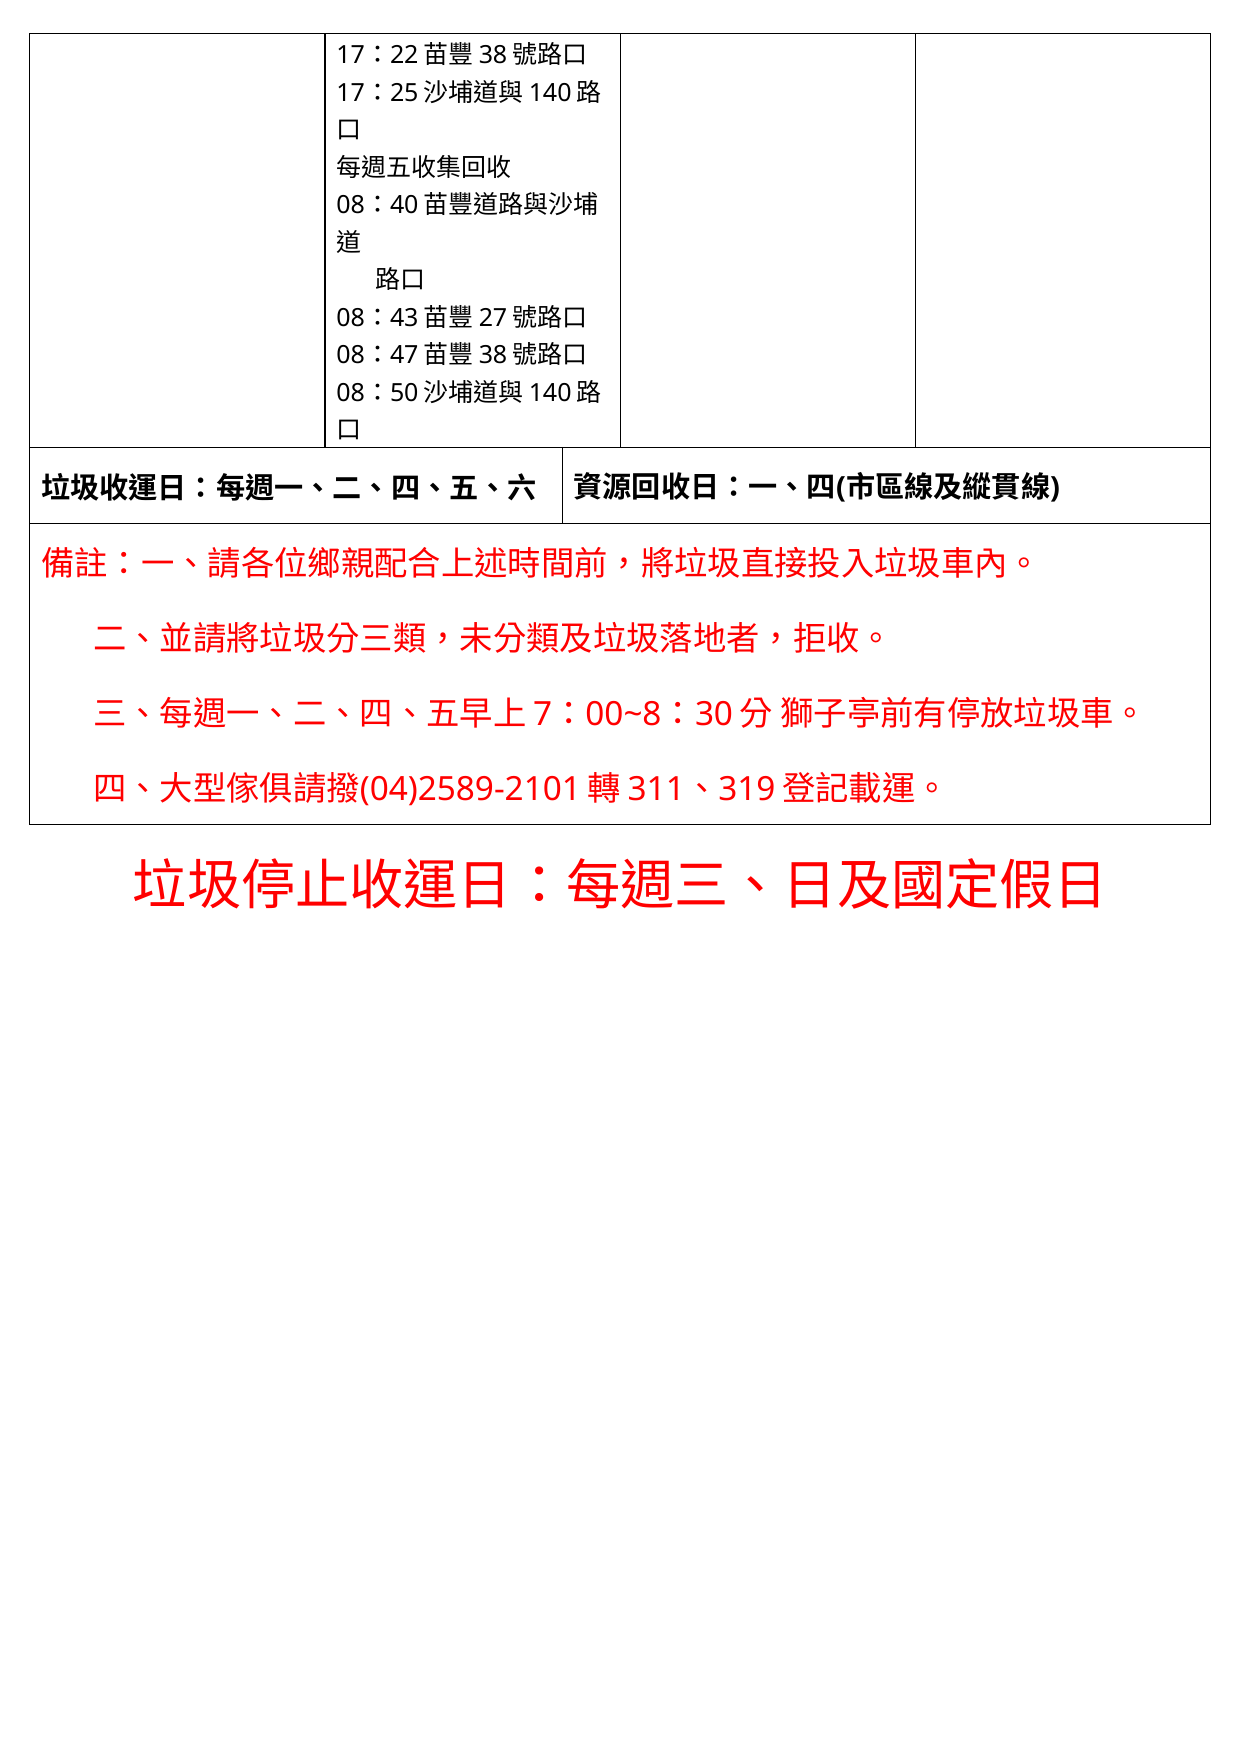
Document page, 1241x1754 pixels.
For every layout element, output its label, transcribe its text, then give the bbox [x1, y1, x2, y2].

table_cell [621, 34, 915, 447]
table_cell 備註：一、請各位鄉親配合上述時間前，將垃圾直接投入垃圾車內。 二、並請將垃圾分三類，未分類及垃圾落地者，拒收。 三、每週一、二、四、五早上7：00~8：30分 獅子亭前有停放垃圾車。 四、大型傢俱請撥(04)2589-2101轉311、319登記載運。 [30, 524, 1210, 824]
text 垃圾停止收運日：每週三、日及國定假日 [29, 825, 1211, 937]
table_cell 垃圾收運日：每週一、二、四、五、六 [30, 448, 562, 523]
table_cell [916, 34, 1210, 447]
table_cell 資源回收日：一、四(市區線及縱貫線) [563, 448, 1210, 523]
